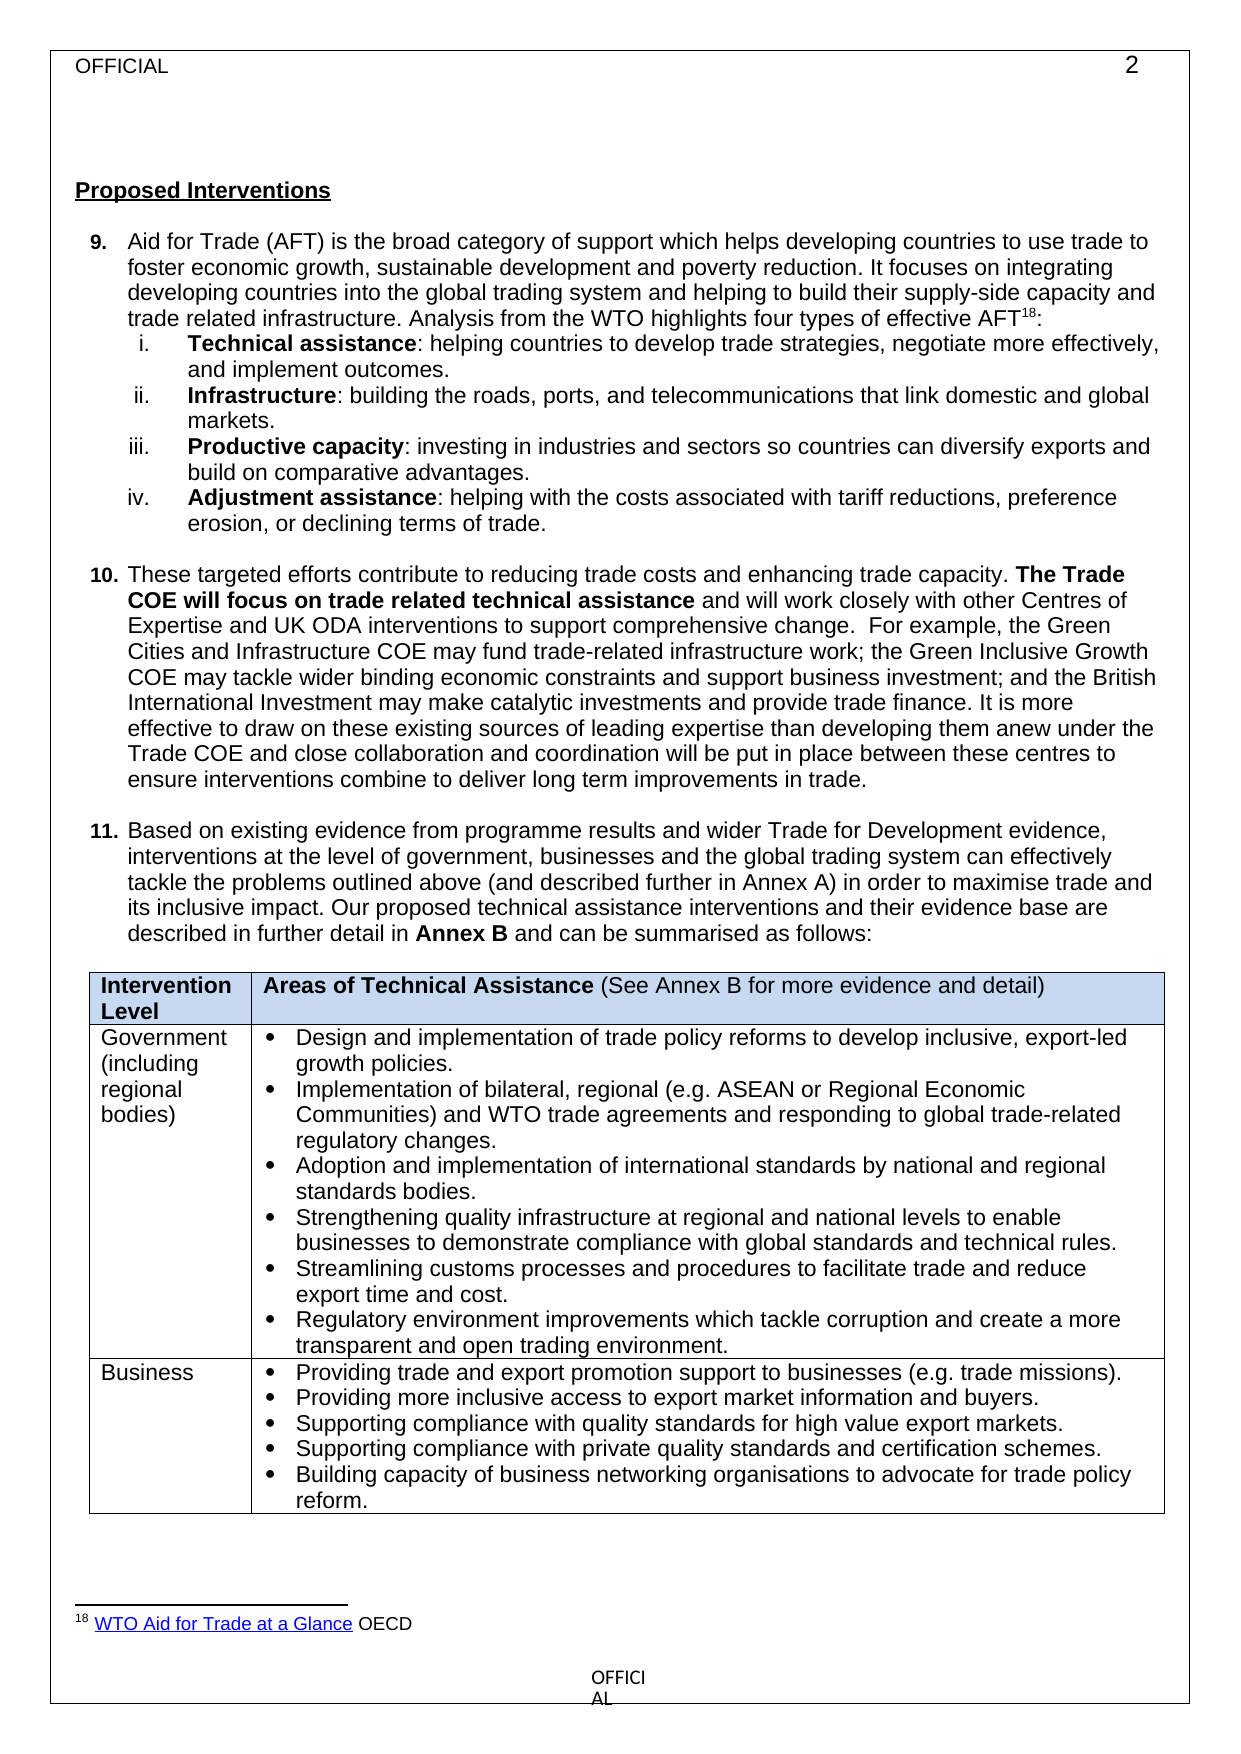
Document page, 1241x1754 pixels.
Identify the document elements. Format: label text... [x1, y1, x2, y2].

list Adjustment assistance: helping with the costs associated with tariff reductions, preference erosion, or declining terms of trade. [150, 485, 1165, 536]
list These targeted efforts contribute to reducing trade costs and enhancing trade capacity. The Trade COE will focus on trade related technical assistance and will work closely with other Centres of Expertise and UK ODA interventions to support comprehensive change. For example, the Green Cities and Infrastructure COE may fund trade-related infrastructure work; the Green Inclusive Growth COE may tackle wider binding economic constraints and support business investment; and the British International Investment may make catalytic investments and provide trade finance. It is more effective to draw on these existing sources of leading expertise than developing them anew under the Trade COE and close collaboration and coordination will be put in place between these centres to ensure interventions combine to deliver long term improvements in trade. [90, 562, 1165, 792]
text Proposed Interventions [75, 177, 1165, 203]
table_header Areas of Technical Assistance (See Annex B for more evidence and detail) [252, 973, 1164, 1024]
table_cell Business [90, 1359, 251, 1513]
list Infrastructure: building the roads, ports, and telecommunications that link domestic and global markets. [150, 382, 1165, 433]
table_cell Design and implementation of trade policy reforms to develop inclusive, export-led growth policies. Implementation of bilateral, regional (e.g. ASEAN or Regional Economic Communities) and WTO trade agreements and responding to global trade-related regulatory changes. Adoption and implementation of international standards by national and regional standards bodies. Strengthening quality infrastructure at regional and national levels to enable businesses to demonstrate compliance with global standards and technical rules. Streamlining customs processes and procedures to facilitate trade and reduce export time and cost. Regulatory environment improvements which tackle corruption and create a more transparent and open trading environment. [252, 1025, 1164, 1358]
table_cell Government (including regional bodies) [90, 1025, 251, 1358]
list Technical assistance: helping countries to develop trade strategies, negotiate more effectively, and implement outcomes. [150, 331, 1165, 382]
list Aid for Trade (AFT) is the broad category of support which helps developing countries to use trade to foster economic growth, sustainable development and poverty reduction. It focuses on integrating developing countries into the global trading system and helping to build their supply-side capacity and trade related infrastructure. Analysis from the WTO highlights four types of effective AFT: [90, 228, 1165, 331]
table_header Intervention Level [90, 973, 251, 1024]
list WTO Aid for Trade at a Glance OECD [75, 1611, 1165, 1634]
list Productive capacity: investing in industries and sectors so countries can diversify exports and build on comparative advantages. [150, 433, 1165, 485]
table_cell Providing trade and export promotion support to businesses (e.g. trade missions). Providing more inclusive access to export market information and buyers. Supporting compliance with quality standards for high value export markets. Supporting compliance with private quality standards and certification schemes. Building capacity of business networking organisations to advocate for trade policy reform. [252, 1359, 1164, 1513]
list Based on existing evidence from programme results and wider Trade for Development evidence, interventions at the level of government, businesses and the global trading system can effectively tackle the problems outlined above (and described further in Annex A) in order to maximise trade and its inclusive impact. Our proposed technical assistance interventions and their evidence base are described in further detail in Annex B and can be summarised as follows: [90, 818, 1165, 946]
